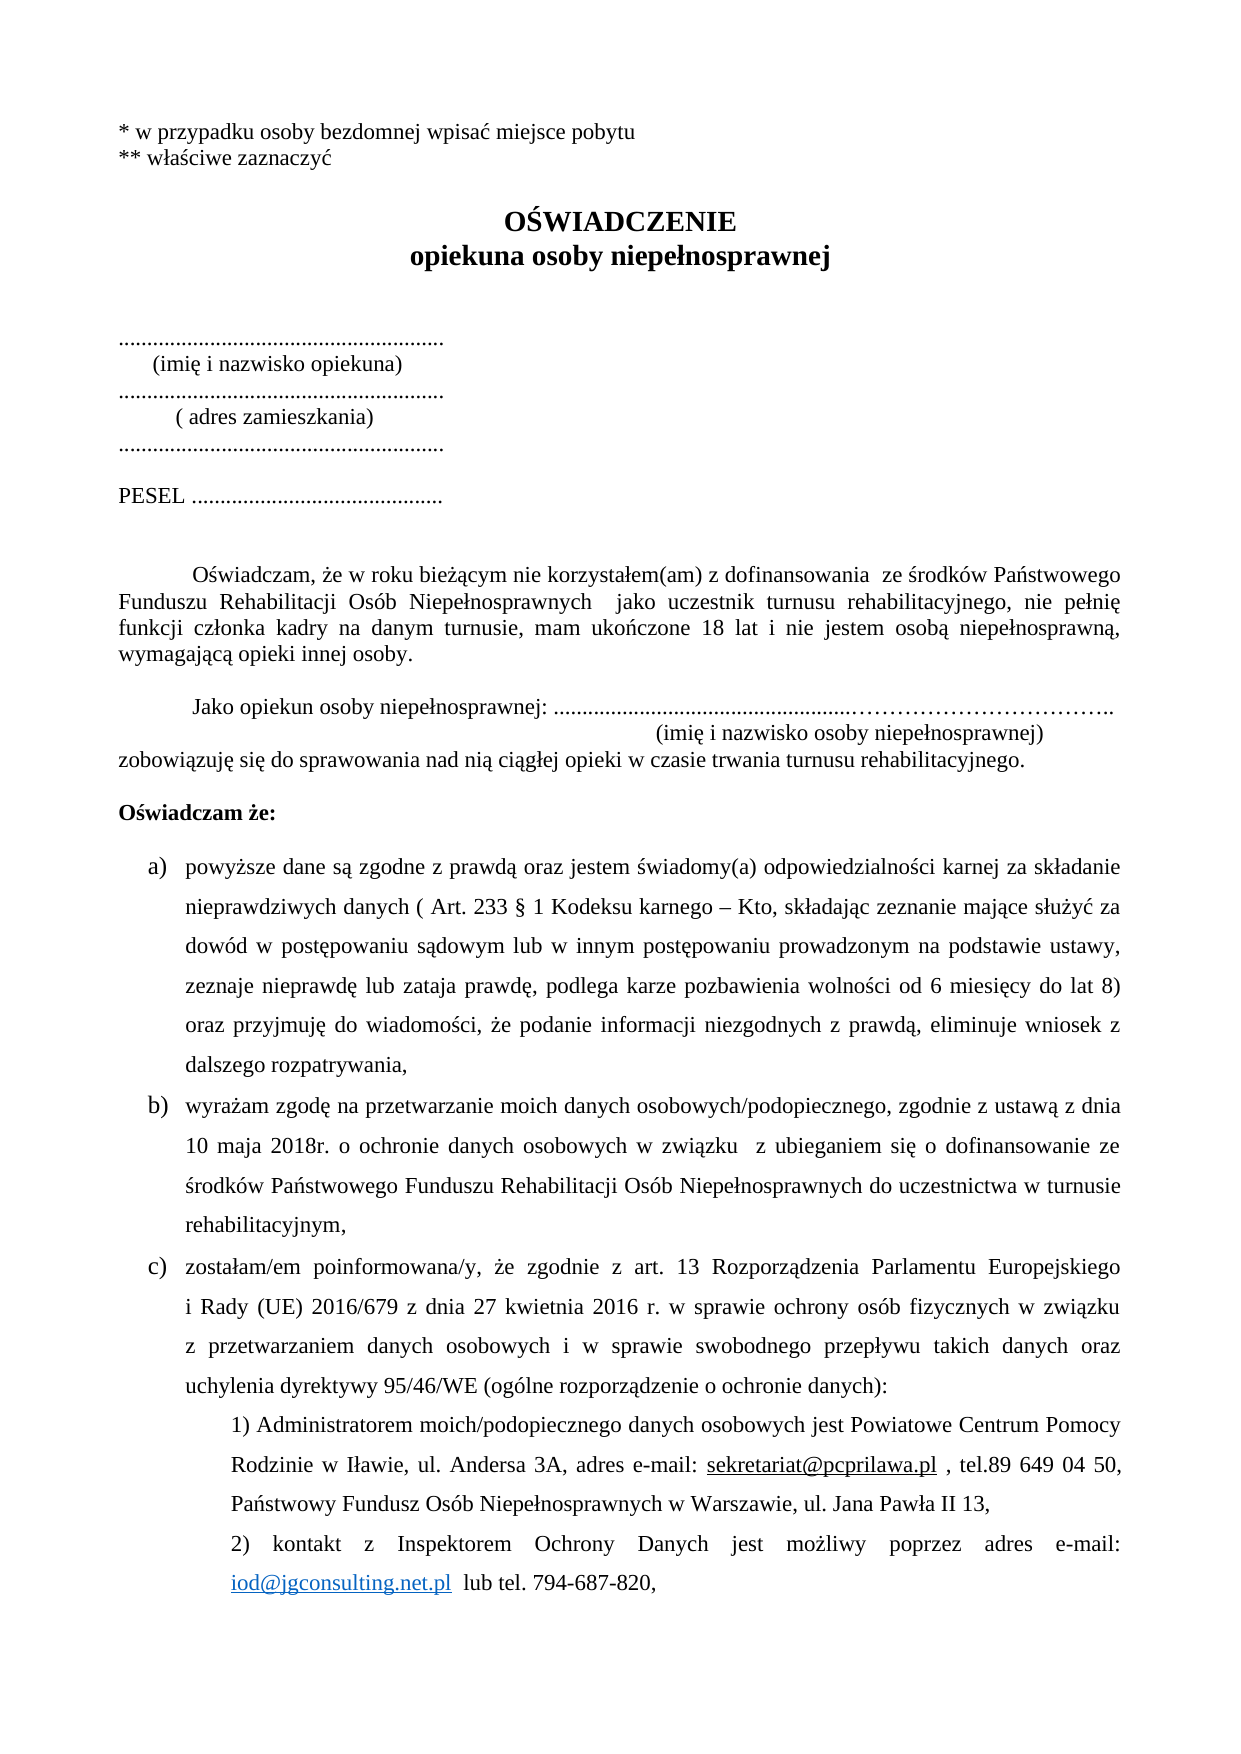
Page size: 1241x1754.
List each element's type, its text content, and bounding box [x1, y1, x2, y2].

list wyrażam zgodę na przetwarzanie moich danych osobowych/podopiecznego, zgodnie z ustawą z dnia 10 maja 2018r. o ochronie danych osobowych w związku z ubieganiem się o dofinansowanie ze środków Państwowego Funduszu Rehabilitacji Osób Niepełnosprawnych do uczestnictwa w turnusie rehabilitacyjnym, [148, 1091, 1122, 1238]
text * w przypadku osoby bezdomnej wpisać miejsce pobytu [118, 118, 1122, 144]
text opiekuna osoby niepełnosprawnej [118, 238, 1122, 271]
text Oświadczam że: [118, 798, 1122, 825]
text ( adres zamieszkania) [118, 403, 1122, 429]
text ......................................................... [118, 324, 1122, 351]
text (imię i nazwisko opiekuna) [118, 351, 1122, 377]
text PESEL ............................................ [118, 482, 1122, 509]
text Oświadczam, że w roku bieżącym nie korzystałem(am) z dofinansowania ze środków Państwowego Funduszu Rehabilitacji Osób Niepełnosprawnych jako uczestnik turnusu rehabilitacyjnego, nie pełnię funkcji członka kadry na danym turnusie, mam ukończone 18 lat i nie jestem osobą niepełnosprawną, wymagającą opieki innej osoby. [118, 561, 1122, 667]
text ......................................................... [118, 429, 1122, 456]
list powyższe dane są zgodne z prawdą oraz jestem świadomy(a) odpowiedzialności karnej za składanie nieprawdziwych danych ( Art. 233 § 1 Kodeksu karnego – Kto, składając zeznanie mające służyć za dowód w postępowaniu sądowym lub w innym postępowaniu prowadzonym na podstawie ustawy, zeznaje nieprawdę lub zataja prawdę, podlega karze pozbawienia wolności od 6 miesięcy do lat 8) oraz przyjmuję do wiadomości, że podanie informacji niezgodnych z prawdą, eliminuje wniosek z dalszego rozpatrywania, [148, 851, 1122, 1077]
text zobowiązuję się do sprawowania nad nią ciągłej opieki w czasie trwania turnusu rehabilitacyjnego. [118, 746, 1122, 772]
text ......................................................... [118, 377, 1122, 403]
text OŚWIADCZENIE [118, 204, 1122, 238]
text ** właściwe zaznaczyć [118, 144, 1122, 171]
text 1) Administratorem moich/podopiecznego danych osobowych jest Powiatowe Centrum Pomocy Rodzinie w Iławie, ul. Andersa 3A, adres e-mail: sekretariat@pcprilawa.pl , tel.89 649 04 50, Państwowy Fundusz Osób Niepełnosprawnych w Warszawie, ul. Jana Pawła II 13, [231, 1411, 1122, 1516]
text (imię i nazwisko osoby niepełnosprawnej) [118, 719, 1122, 746]
text Jako opiekun osoby niepełnosprawnej: ....................................................…………………………….. [118, 693, 1122, 719]
text 2) kontakt z Inspektorem Ochrony Danych jest możliwy poprzez adres e-mail: iod@jgconsulting.net.pl lub tel. 794-687-820, [231, 1529, 1122, 1595]
list zostałam/em poinformowana/y, że zgodnie z art. 13 Rozporządzenia Parlamentu Europejskiego i Rady (UE) 2016/679 z dnia 27 kwietnia 2016 r. w sprawie ochrony osób fizycznych w związku z przetwarzaniem danych osobowych i w sprawie swobodnego przepływu takich danych oraz uchylenia dyrektywy 95/46/WE (ogólne rozporządzenie o ochronie danych): [148, 1251, 1122, 1398]
